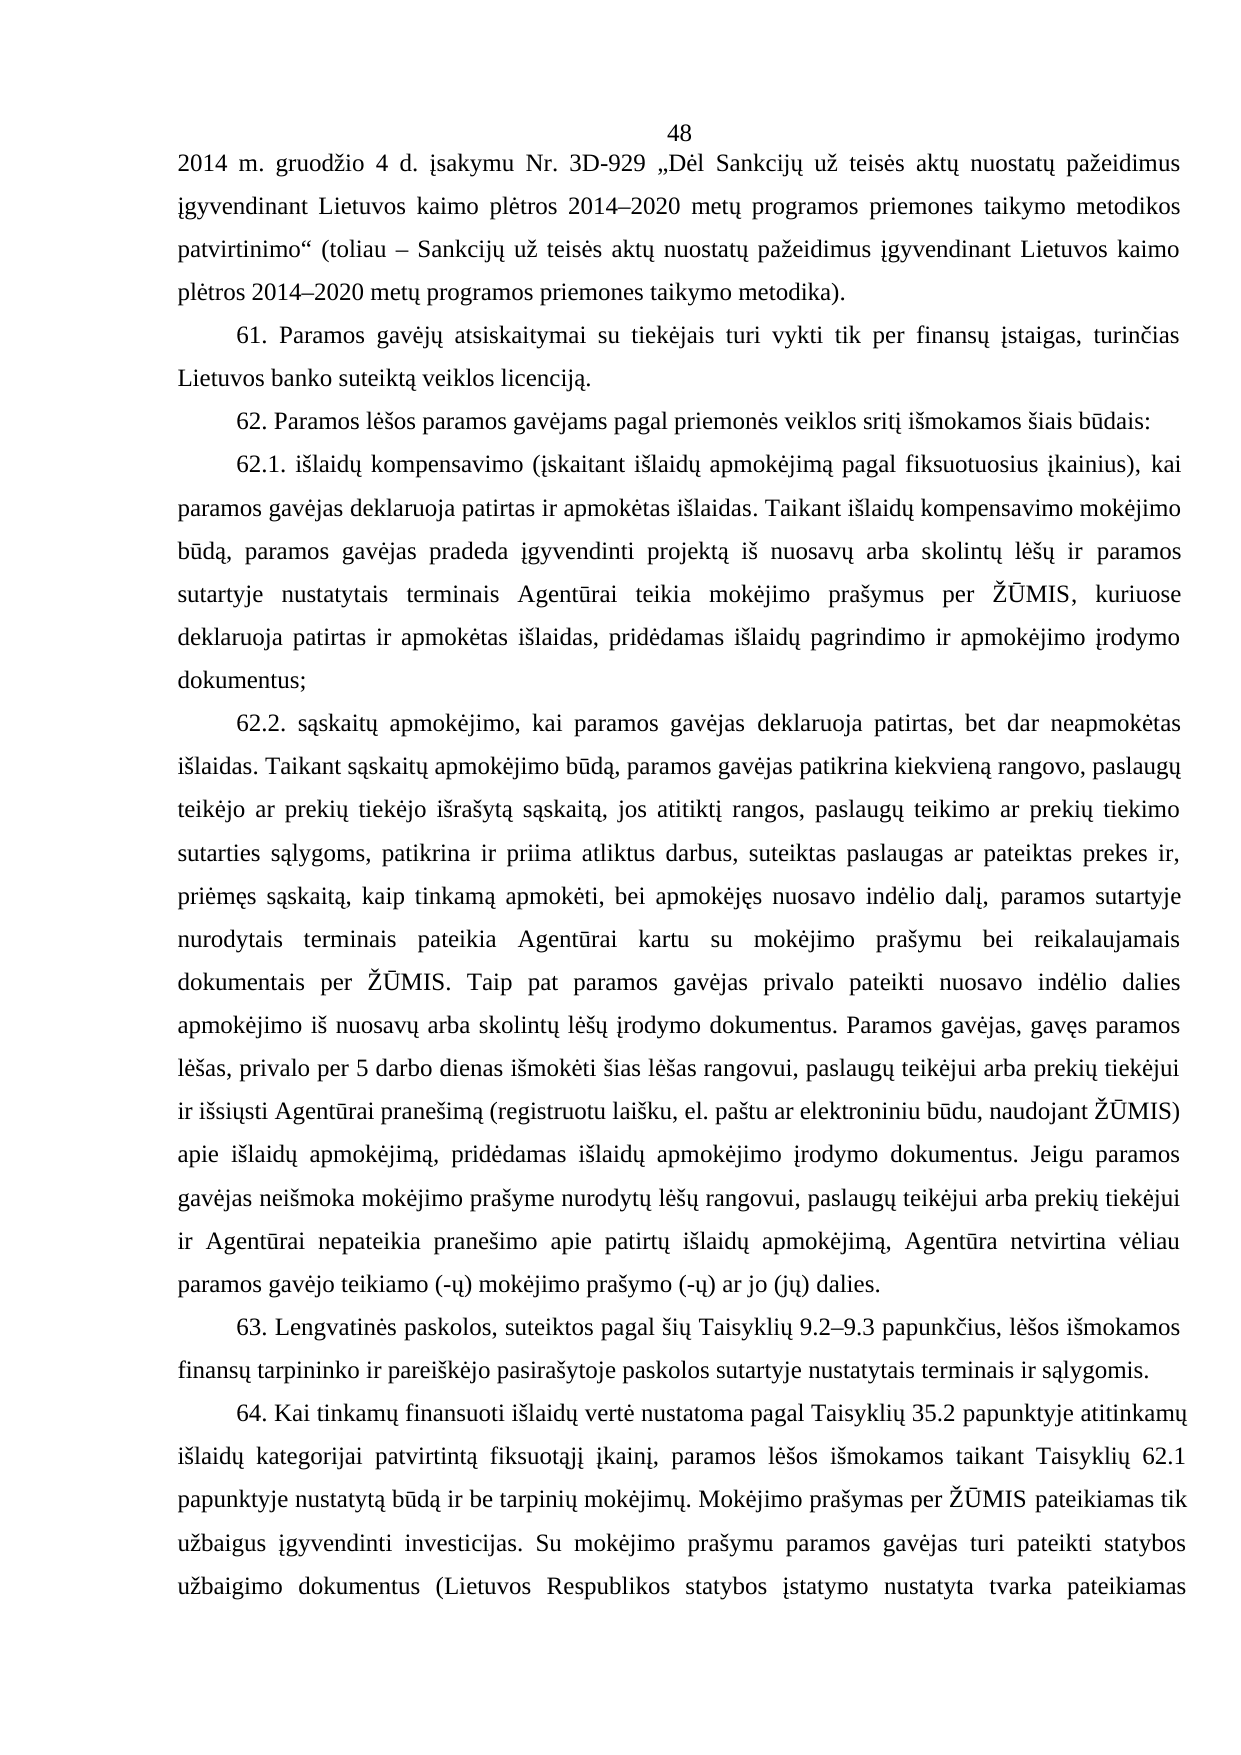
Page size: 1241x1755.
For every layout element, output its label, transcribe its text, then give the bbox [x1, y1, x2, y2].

text 61. Paramos gavėjų atsiskaitymai su tiekėjais turi vykti tik per finansų įstaigas, turinčias Lietuvos banko suteiktą veiklos licenciją. [177, 320, 1181, 392]
text 64. Kai tinkamų finansuoti išlaidų vertė nustatoma pagal Taisyklių 35.2 papunktyje atitinkamų išlaidų kategorijai patvirtintą fiksuotąjį įkainį, paramos lėšos išmokamos taikant Taisyklių 62.1 papunktyje nustatytą būdą ir be tarpinių mokėjimų. Mokėjimo prašymas per ŽŪMIS pateikiamas tik užbaigus įgyvendinti investicijas. Su mokėjimo prašymu paramos gavėjas turi pateikti statybos užbaigimo dokumentus (Lietuvos Respublikos statybos įstatymo nustatyta tvarka pateikiamas [177, 1398, 1187, 1599]
text 62.1. išlaidų kompensavimo (įskaitant išlaidų apmokėjimą pagal fiksuotuosius įkainius), kai paramos gavėjas deklaruoja patirtas ir apmokėtas išlaidas. Taikant išlaidų kompensavimo mokėjimo būdą, paramos gavėjas pradeda įgyvendinti projektą iš nuosavų arba skolintų lėšų ir paramos sutartyje nustatytais terminais Agentūrai teikia mokėjimo prašymus per ŽŪMIS, kuriuose deklaruoja patirtas ir apmokėtas išlaidas, pridėdamas išlaidų pagrindimo ir apmokėjimo įrodymo dokumentus; [177, 449, 1181, 694]
text 62. Paramos lėšos paramos gavėjams pagal priemonės veiklos sritį išmokamos šiais būdais: [177, 406, 1181, 435]
text 62.2. sąskaitų apmokėjimo, kai paramos gavėjas deklaruoja patirtas, bet dar neapmokėtas išlaidas. Taikant sąskaitų apmokėjimo būdą, paramos gavėjas patikrina kiekvieną rangovo, paslaugų teikėjo ar prekių tiekėjo išrašytą sąskaitą, jos atitiktį rangos, paslaugų teikimo ar prekių tiekimo sutarties sąlygoms, patikrina ir priima atliktus darbus, suteiktas paslaugas ar pateiktas prekes ir, priėmęs sąskaitą, kaip tinkamą apmokėti, bei apmokėjęs nuosavo indėlio dalį, paramos sutartyje nurodytais terminais pateikia Agentūrai kartu su mokėjimo prašymu bei reikalaujamais dokumentais per ŽŪMIS. Taip pat paramos gavėjas privalo pateikti nuosavo indėlio dalies apmokėjimo iš nuosavų arba skolintų lėšų įrodymo dokumentus. Paramos gavėjas, gavęs paramos lėšas, privalo per 5 darbo dienas išmokėti šias lėšas rangovui, paslaugų teikėjui arba prekių tiekėjui ir išsiųsti Agentūrai pranešimą (registruotu laišku, el. paštu ar elektroniniu būdu, naudojant ŽŪMIS) apie išlaidų apmokėjimą, pridėdamas išlaidų apmokėjimo įrodymo dokumentus. Jeigu paramos gavėjas neišmoka mokėjimo prašyme nurodytų lėšų rangovui, paslaugų teikėjui arba prekių tiekėjui ir Agentūrai nepateikia pranešimo apie patirtų išlaidų apmokėjimą, Agentūra netvirtina vėliau paramos gavėjo teikiamo (-ų) mokėjimo prašymo (-ų) ar jo (jų) dalies. [177, 708, 1181, 1298]
text 2014 m. gruodžio 4 d. įsakymu Nr. 3D-929 „Dėl Sankcijų už teisės aktų nuostatų pažeidimus įgyvendinant Lietuvos kaimo plėtros 2014–2020 metų programos priemones taikymo metodikos patvirtinimo“ (toliau – Sankcijų už teisės aktų nuostatų pažeidimus įgyvendinant Lietuvos kaimo plėtros 2014–2020 metų programos priemones taikymo metodika). [177, 148, 1181, 306]
text 63. Lengvatinės paskolos, suteiktos pagal šių Taisyklių 9.2–9.3 papunkčius, lėšos išmokamos finansų tarpininko ir pareiškėjo pasirašytoje paskolos sutartyje nustatytais terminais ir sąlygomis. [177, 1312, 1181, 1384]
